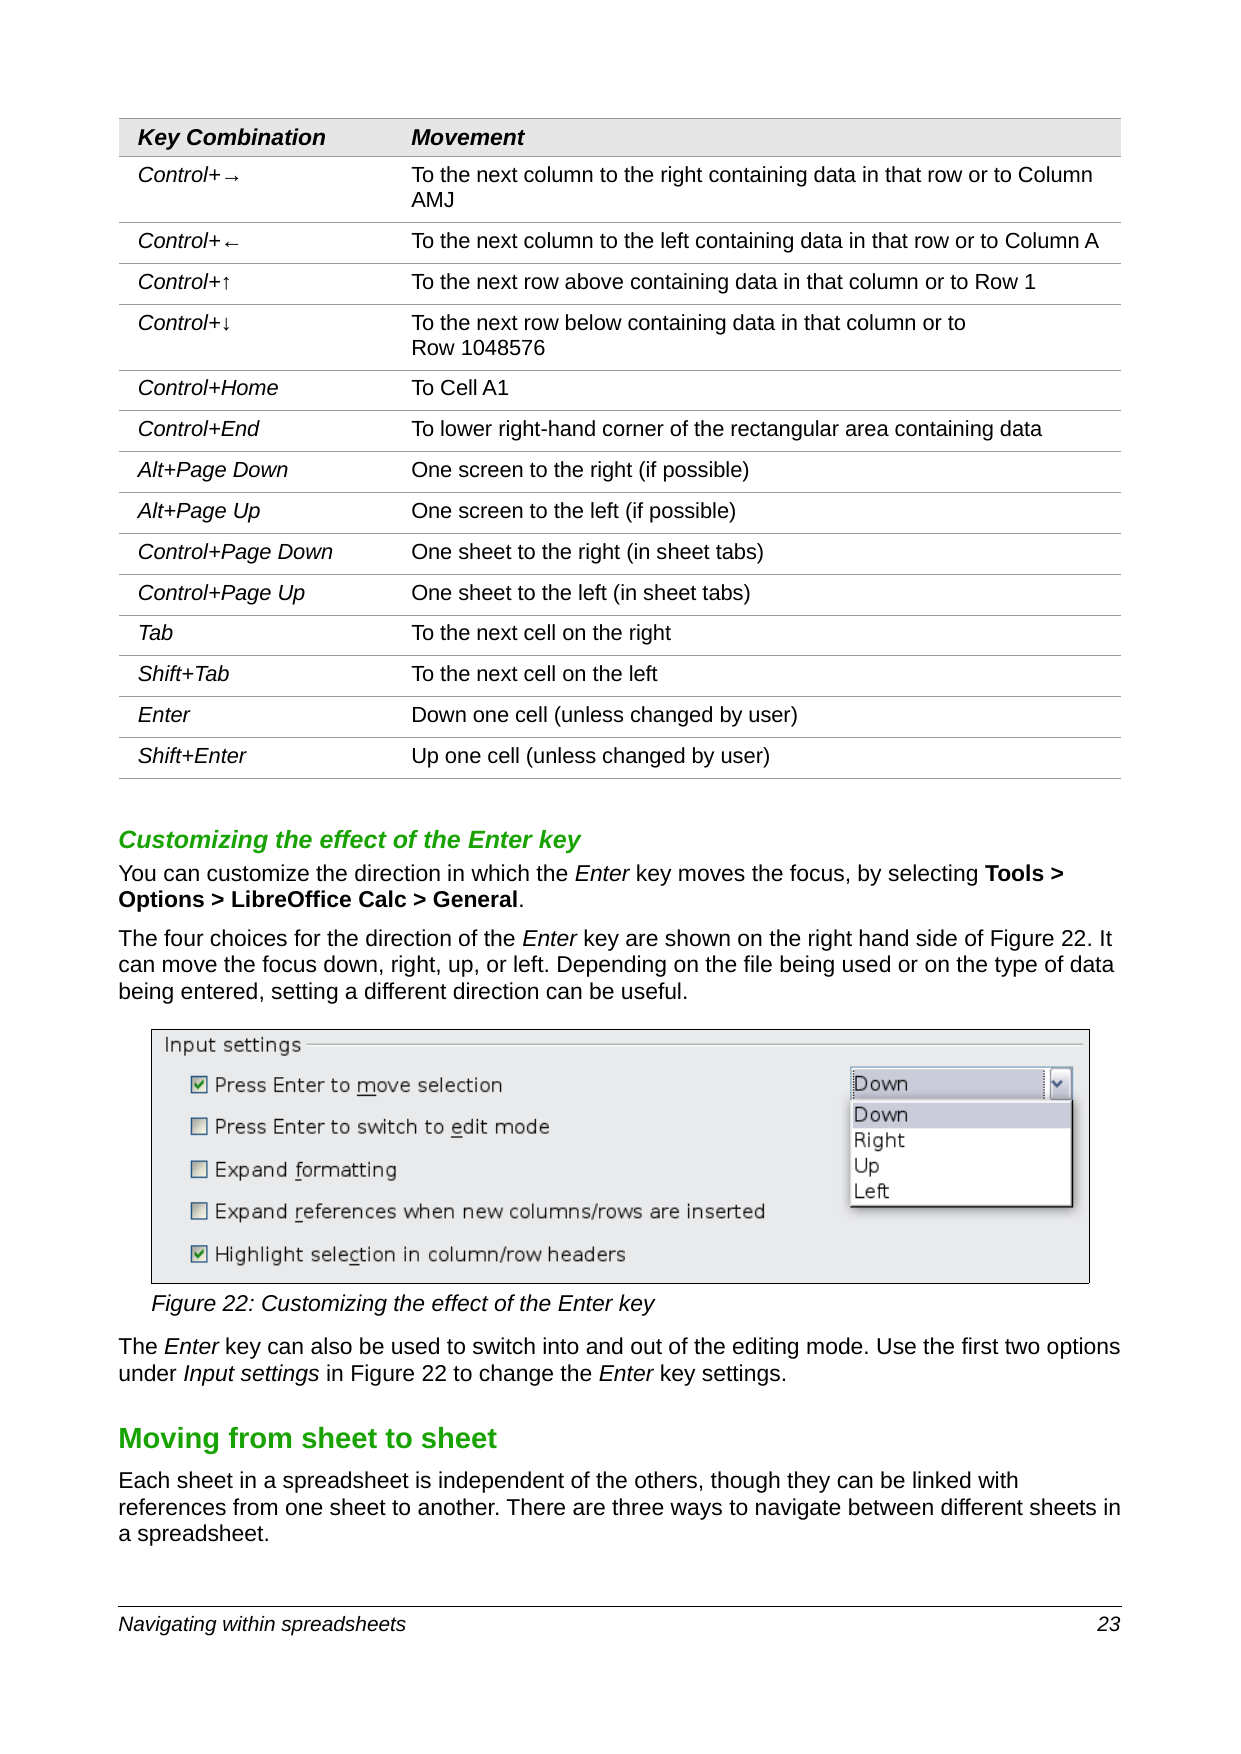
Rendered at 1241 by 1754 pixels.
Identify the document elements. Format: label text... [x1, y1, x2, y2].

table_cell One sheet to the right (in sheet tabs) [393, 534, 1121, 574]
table_header Key Combination [119, 119, 393, 156]
table_cell To the next row above containing data in that column or to Row 1 [393, 264, 1121, 304]
table_cell Enter [119, 697, 393, 737]
table_cell One sheet to the left (in sheet tabs) [393, 575, 1121, 614]
table_cell Control+Page Up [119, 575, 393, 614]
text The Enter key can also be used to switch into and out of the editing mode. Use the first two options under Input settings in Figure 22 to change the Enter key settings. [118, 1333, 1122, 1386]
table_cell Shift+Tab [119, 656, 393, 696]
table_cell To the next row below containing data in that column or to Row 1048576 [393, 305, 1121, 369]
text Each sheet in a spreadsheet is independent of the others, though they can be linked with references from one sheet to another. There are three ways to navigate between different sheets in a spreadsheet. [118, 1467, 1122, 1546]
table_cell Down one cell (unless changed by user) [393, 697, 1121, 737]
table_cell Control+↓ [119, 305, 393, 369]
table_cell Control+← [119, 223, 393, 263]
table_cell Control+Home [119, 371, 393, 410]
table_cell Control+→ [119, 157, 393, 222]
table_cell Control+End [119, 411, 393, 451]
subtitle Moving from sheet to sheet [118, 1421, 1122, 1455]
table_cell Control+↑ [119, 264, 393, 304]
table_cell Shift+Enter [119, 738, 393, 778]
table_cell Control+Page Down [119, 534, 393, 574]
table_cell Tab [119, 616, 393, 655]
table_cell To the next column to the left containing data in that row or to Column A [393, 223, 1121, 263]
picture [152, 1030, 1089, 1283]
table_cell One screen to the right (if possible) [393, 452, 1121, 492]
table_cell To the next cell on the right [393, 616, 1121, 655]
table_cell To lower right-hand corner of the rectangular area containing data [393, 411, 1121, 451]
text You can customize the direction in which the Enter key moves the focus, by selecting Tools > Options > LibreOffice Calc > General. [118, 860, 1122, 913]
table_cell Alt+Page Up [119, 493, 393, 533]
table_cell One screen to the left (if possible) [393, 493, 1121, 533]
table_header Movement [393, 119, 1121, 156]
subtitle Customizing the effect of the Enter key [118, 825, 1122, 853]
text Figure 22: Customizing the effect of the Enter key [151, 1289, 1089, 1316]
table_cell To the next cell on the left [393, 656, 1121, 696]
table_cell Alt+Page Down [119, 452, 393, 492]
table_cell To the next column to the right containing data in that row or to Column AMJ [393, 157, 1121, 222]
text The four choices for the direction of the Enter key are shown on the right hand side of Figure 22. It can move the focus down, right, up, or left. Depending on the file being used or on the type of data being entered, setting a different direction can be useful. [118, 925, 1122, 1004]
table_cell Up one cell (unless changed by user) [393, 738, 1121, 778]
table_cell To Cell A1 [393, 371, 1121, 410]
